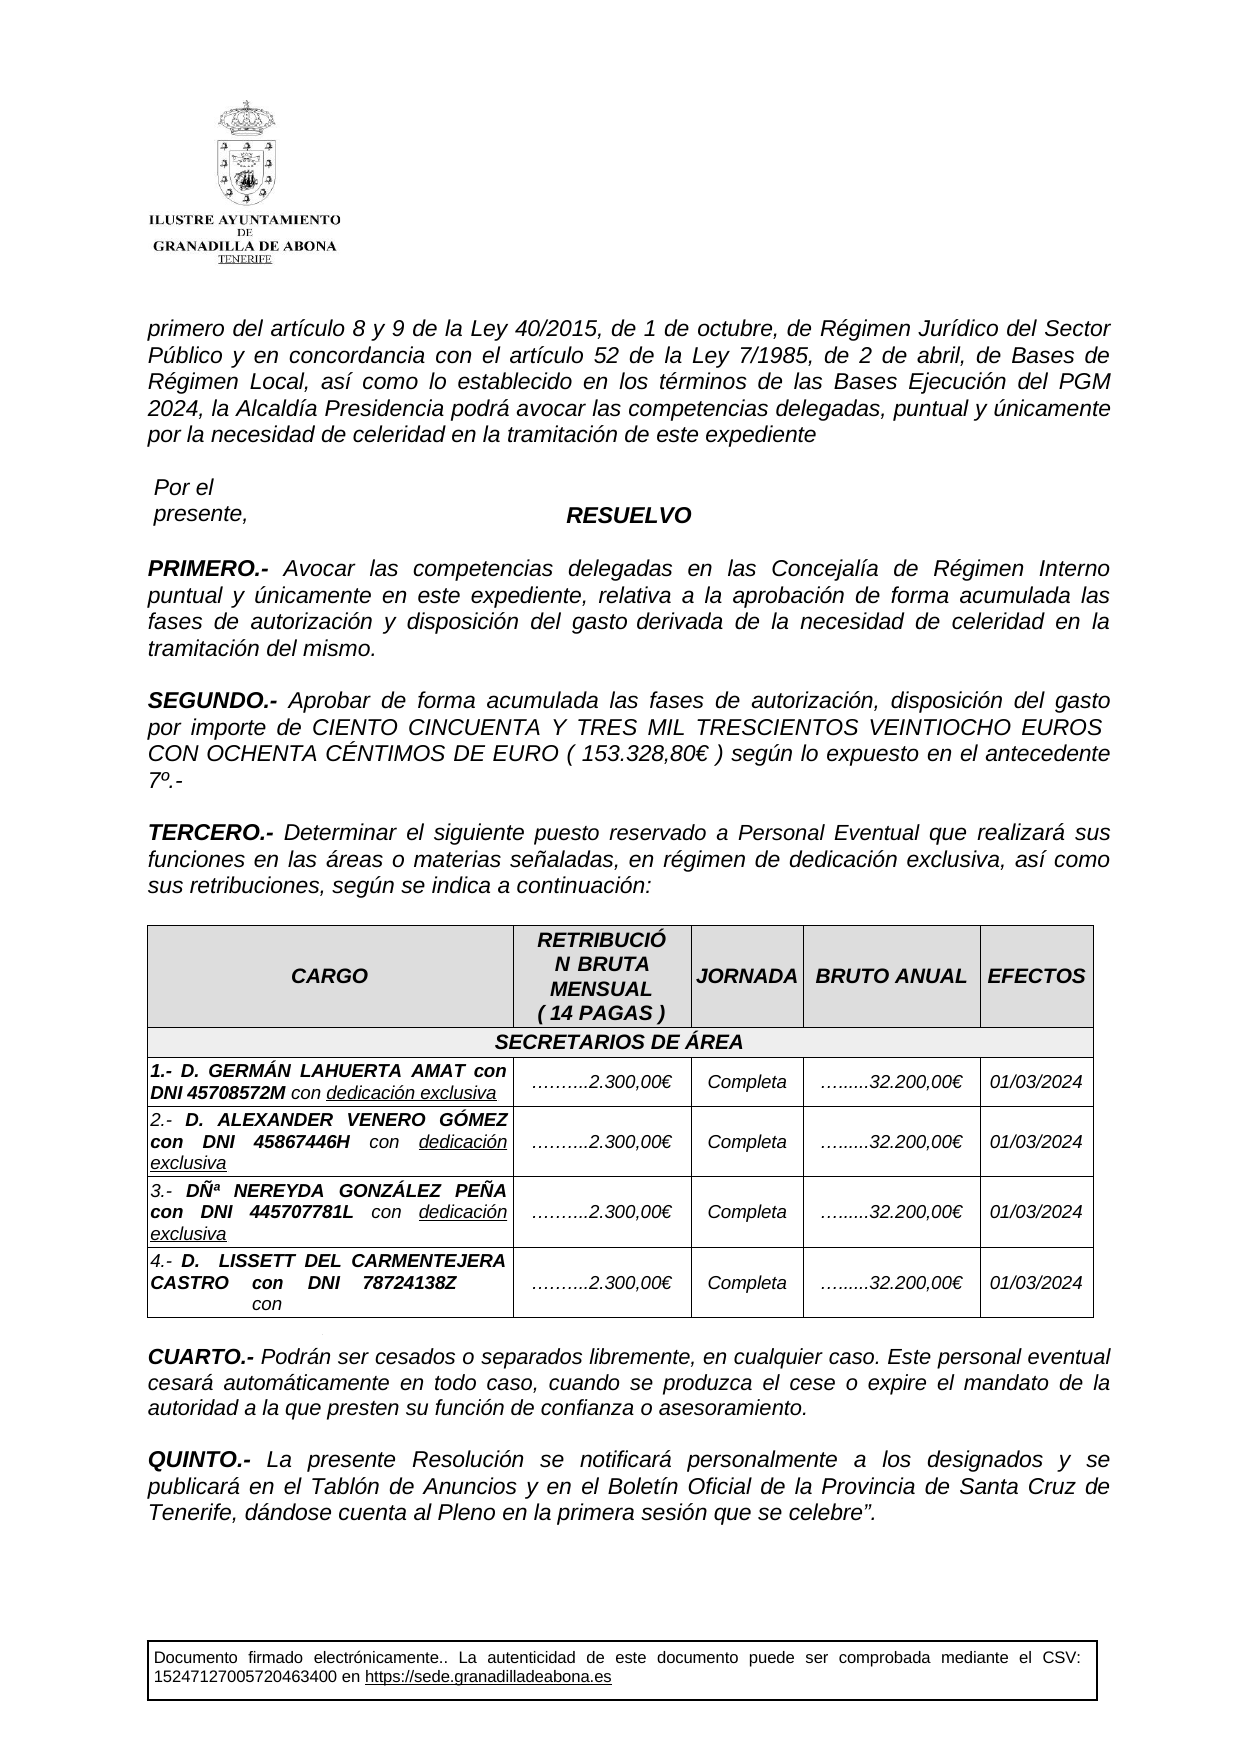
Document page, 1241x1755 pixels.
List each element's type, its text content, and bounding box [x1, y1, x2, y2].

table_cell 2.- D. ALEXANDER VENERO GÓMEZ con DNI 45867446H con dedicación exclusiva [148, 1107, 513, 1176]
table_cell ….…...2.300,00€ [514, 1107, 691, 1176]
table_cell …......32.200,00€ [804, 1107, 980, 1176]
table_cell 01/03/2024 [981, 1058, 1093, 1106]
table_cell 3.- DÑª NEREYDA GONZÁLEZ PEÑA con DNI 445707781L con dedicación exclusiva [148, 1177, 513, 1247]
table_cell Completa [692, 1177, 803, 1247]
table_header EFECTOS [981, 926, 1093, 1027]
table_cell 1.- D. GERMÁN LAHUERTA AMAT con DNI 45708572M con dedicación exclusiva [148, 1058, 513, 1106]
table_cell Completa [692, 1058, 803, 1106]
text CON OCHENTA CÉNTIMOS DE EURO ( 153.328,80€ ) según lo expuesto en el antecedente 7º.- [148, 740, 1111, 793]
text CUARTO.- Podrán ser cesados o separados libremente, en cualquier caso. Este personal eventual cesará automáticamente en todo caso, cuando se produzca el cese o expire el mandato de la autoridad a la que presten su función de confianza o asesoramiento. [148, 1344, 1111, 1420]
table_cell SECRETARIOS DE ÁREA [148, 1028, 1093, 1057]
text Por el presente, [154, 474, 316, 527]
table_cell ….…...2.300,00€ [514, 1248, 691, 1317]
table_cell 01/03/2024 [981, 1248, 1093, 1317]
text TERCERO.- Determinar el siguiente puesto reservado a Personal Eventual que realizará sus funciones en las áreas o materias señaladas, en régimen de dedicación exclusiva, así como sus retribuciones, según se indica a continuación: [148, 819, 1111, 898]
text QUINTO.- La presente Resolución se notificará personalmente a los designados y se publicará en el Tablón de Anuncios y en el Boletín Oficial de la Provincia de Santa Cruz de Tenerife, dándose cuenta al Pleno en la primera sesión que se celebre”. [148, 1446, 1111, 1526]
text PRIMERO.- Avocar las competencias delegadas en las Concejalía de Régimen Interno puntual y únicamente en este expediente, relativa a la aprobación de forma acumulada las fases de autorización y disposición del gasto derivada de la necesidad de celeridad en la tramitación del mismo. [148, 555, 1111, 661]
table_cell …......32.200,00€ [804, 1248, 980, 1317]
table_cell 01/03/2024 [981, 1107, 1093, 1176]
text primero del artículo 8 y 9 de la Ley 40/2015, de 1 de octubre, de Régimen Jurídico del Sector Público y en concordancia con el artículo 52 de la Ley 7/1985, de 2 de abril, de Bases de Régimen Local, así como lo establecido en los términos de las Bases Ejecución del PGM 2024, la Alcaldía Presidencia podrá avocar las competencias delegadas, puntual y únicamente por la necesidad de celeridad en la tramitación de este expediente [148, 315, 1111, 448]
table_cell Completa [692, 1248, 803, 1317]
table_header BRUTO ANUAL [804, 926, 980, 1027]
table_cell …......32.200,00€ [804, 1177, 980, 1247]
table_cell ….…...2.300,00€ [514, 1177, 691, 1247]
table_header JORNADA [692, 926, 803, 1027]
text SEGUNDO.- Aprobar de forma acumulada las fases de autorización, disposición del gasto por importe de CIENTO CINCUENTA Y TRES MIL TRESCIENTOS VEINTIOCHO EUROS [148, 687, 1111, 740]
table_cell ….…...2.300,00€ [514, 1058, 691, 1106]
table_cell …......32.200,00€ [804, 1058, 980, 1106]
table_cell Completa [692, 1107, 803, 1176]
table_header CARGO [148, 926, 513, 1027]
table_cell 4.- D. LISSETT DEL CARMENTEJERA CASTRO con DNI 78724138Z con dedicación exclusiva [148, 1248, 513, 1317]
table_header RETRIBUCIÓN BRUTA MENSUAL ( 14 PAGAS ) [514, 926, 691, 1027]
subtitle RESUELVO [566, 502, 1122, 529]
table_cell 01/03/2024 [981, 1177, 1093, 1247]
